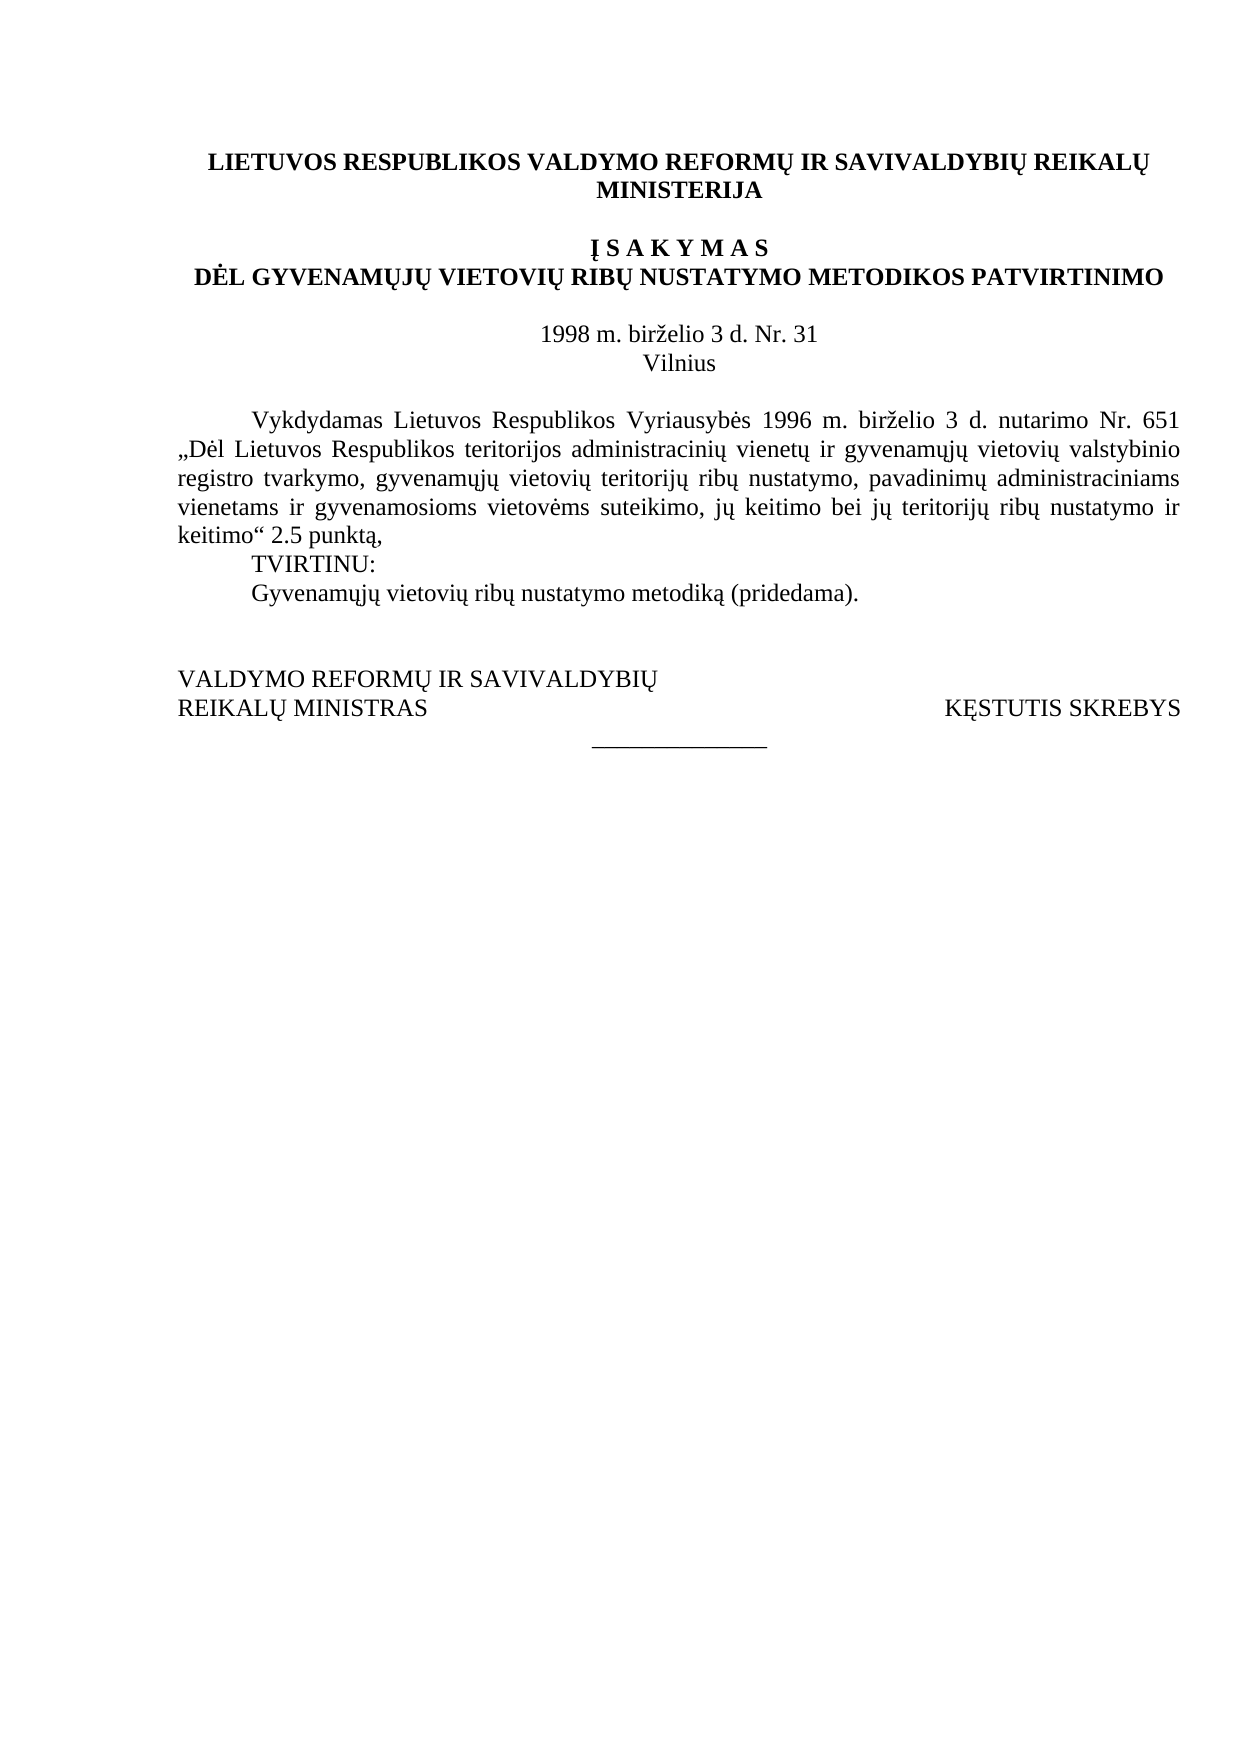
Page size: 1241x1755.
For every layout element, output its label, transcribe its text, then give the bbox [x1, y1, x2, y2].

text Į S A K Y M A S [177, 233, 1181, 262]
text LIETUVOS RESPUBLIKOS VALDYMO REFORMŲ IR SAVIVALDYBIŲ REIKALŲ MINISTERIJA [177, 147, 1181, 204]
text DĖL GYVENAMŲJŲ VIETOVIŲ RIBŲ NUSTATYMO METODIKOS PATVIRTINIMO [177, 262, 1181, 291]
text ______________ [177, 722, 1181, 751]
text TVIRTINU: [177, 549, 1181, 578]
text REIKALŲ MINISTRAS KĘSTUTIS SKREBYS [177, 693, 1181, 722]
text Gyvenamųjų vietovių ribų nustatymo metodiką (pridedama). [177, 578, 1181, 607]
text Vykdydamas Lietuvos Respublikos Vyriausybės 1996 m. birželio 3 d. nutarimo Nr. 651 „Dėl Lietuvos Respublikos teritorijos administracinių vienetų ir gyvenamųjų vietovių valstybinio registro tvarkymo, gyvenamųjų vietovių teritorijų ribų nustatymo, pavadinimų administraciniams vienetams ir gyvenamosioms vietovėms suteikimo, jų keitimo bei jų teritorijų ribų nustatymo ir keitimo“ 2.5 punktą, [177, 406, 1181, 549]
text VALDYMO REFORMŲ IR SAVIVALDYBIŲ [177, 664, 1181, 693]
text Vilnius [177, 348, 1181, 377]
text 1998 m. birželio 3 d. Nr. 31 [177, 319, 1181, 348]
